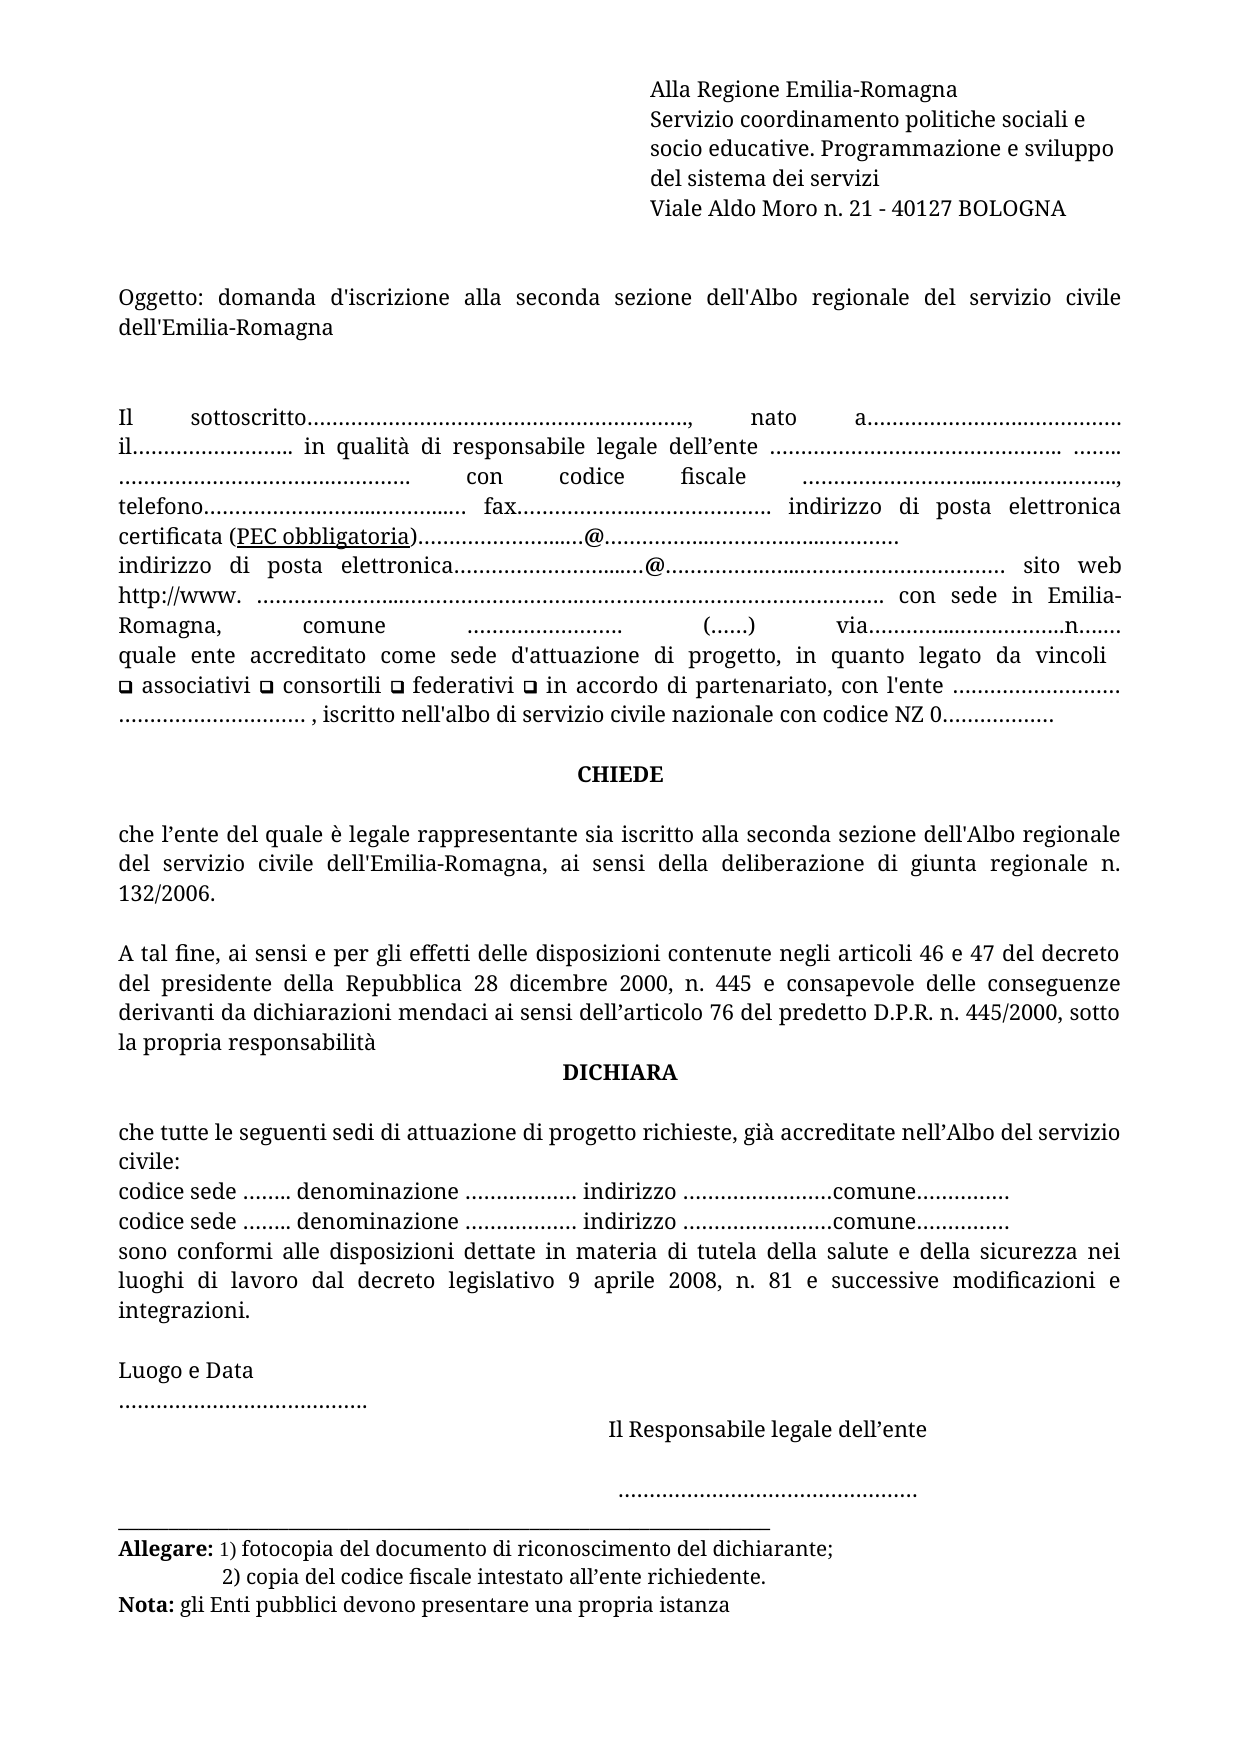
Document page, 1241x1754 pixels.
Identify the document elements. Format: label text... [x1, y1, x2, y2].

text Nota: gli Enti pubblici devono presentare una propria istanza [118, 1591, 1122, 1619]
text Il Responsabile legale dell’ente [413, 1414, 1122, 1444]
text DICHIARA [118, 1057, 1122, 1087]
text Alla Regione Emilia-Romagna [650, 74, 1122, 104]
text 2) copia del codice fiscale intestato all’ente richiedente. [222, 1562, 1122, 1591]
text codice sede …….. denominazione ……………… indirizzo ……………………comune…………… [118, 1176, 1122, 1206]
text ………………………………………… [413, 1474, 1122, 1504]
text Allegare: 1) fotocopia del documento di riconoscimento del dichiarante; [118, 1534, 1122, 1562]
text Luogo e Data [118, 1355, 1122, 1385]
text codice sede …….. denominazione ……………… indirizzo ……………………comune…………… [118, 1206, 1122, 1236]
text CHIEDE [118, 759, 1122, 789]
text Viale Aldo Moro n. 21 - 40127 BOLOGNA [650, 193, 1122, 223]
text sono conformi alle disposizioni dettate in materia di tutela della salute e della sicurezza nei luoghi di lavoro dal decreto legislativo 9 aprile 2008, n. 81 e successive modificazioni e integrazioni. [118, 1236, 1122, 1325]
text Servizio coordinamento politiche sociali e socio educative. Programmazione e sviluppo del sistema dei servizi [650, 104, 1122, 193]
text indirizzo di posta elettronica……………………....…@…………….…...…………………………… sito web http://www. …………………...……………………….…………………………………………. con sede in Emilia-Romagna, comune ……………………. (……) via…………...……………..n….… quale ente accreditato come sede d'attuazione di progetto, in quanto legato da vincoli  associativi  consortili  federativi  in accordo di partenariato, con l'ente ……………………… ………………………… , iscritto nell'albo di servizio civile nazionale con codice NZ 0……………… [118, 551, 1122, 729]
text _________________________________________________________________ [118, 1504, 1122, 1534]
text …………………………………. [118, 1385, 1122, 1414]
text che tutte le seguenti sedi di attuazione di progetto richieste, già accreditate nell’Albo del servizio civile: [118, 1117, 1122, 1176]
text Il sottoscritto……………………………………………………., nato a…………………….……………. il…………………….. in qualità di responsabile legale dell’ente ……………………………………….. ……..…………………………….…………. con codice fiscale ………………………...………….…….., telefono……………….……...………...… fax……………….…………………. indirizzo di posta elettronica certificata (PEC obbligatoria)…………………...…@……………..………….…...………… [118, 402, 1122, 551]
text A tal fine, ai sensi e per gli effetti delle disposizioni contenute negli articoli 46 e 47 del decreto del presidente della Repubblica 28 dicembre 2000, n. 445 e consapevole delle conseguenze derivanti da dichiarazioni mendaci ai sensi dell’articolo 76 del predetto D.P.R. n. 445/2000, sotto la propria responsabilità [118, 938, 1122, 1057]
text che l’ente del quale è legale rappresentante sia iscritto alla seconda sezione dell'Albo regionale del servizio civile dell'Emilia-Romagna, ai sensi della deliberazione di giunta regionale n. 132/2006. [118, 819, 1122, 908]
text Oggetto: domanda d'iscrizione alla seconda sezione dell'Albo regionale del servizio civile dell'Emilia-Romagna [118, 282, 1122, 342]
